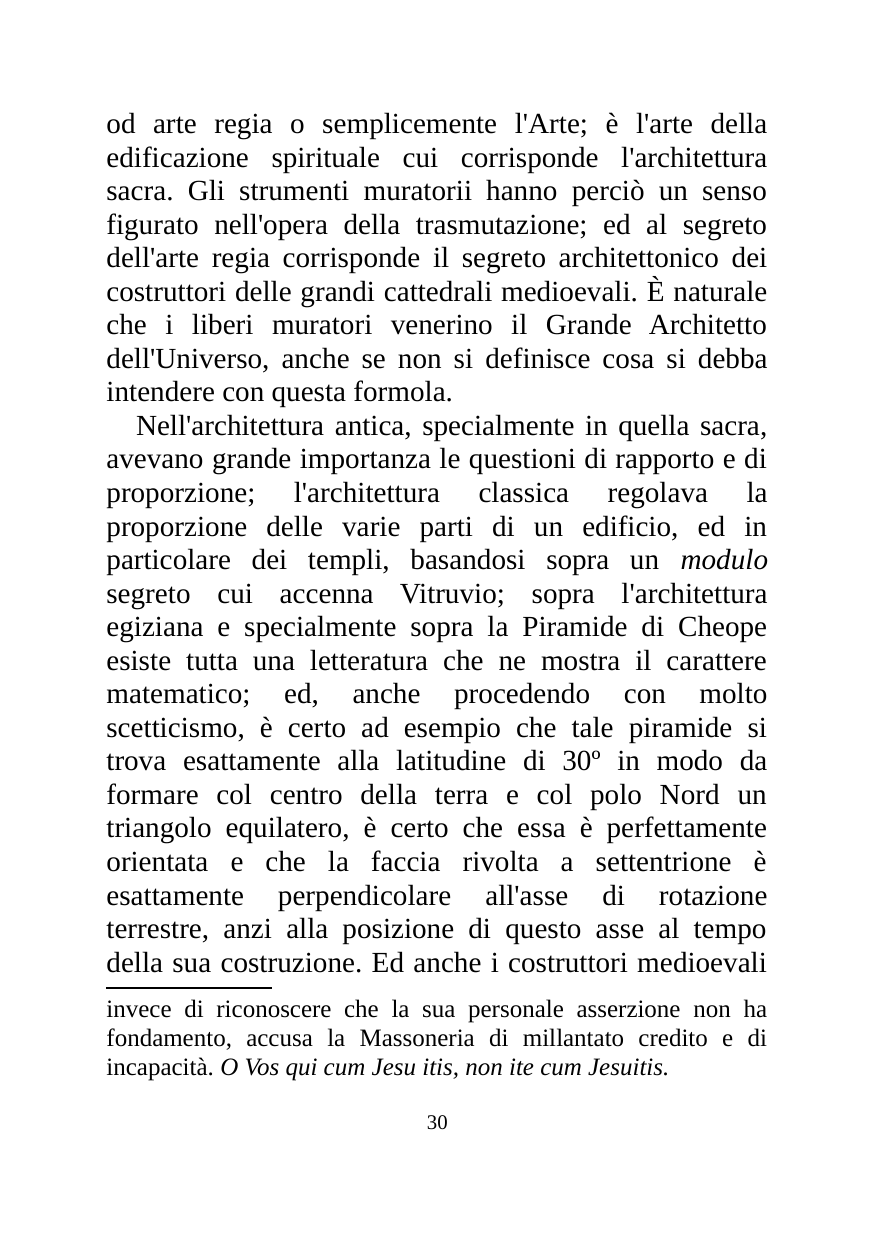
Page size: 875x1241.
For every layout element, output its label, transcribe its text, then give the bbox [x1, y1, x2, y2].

text od arte regia o semplicemente l'Arte; è l'arte della edificazione spirituale cui corrisponde l'architettura sacra. Gli strumenti muratorii hanno perciò un senso figurato nell'opera della trasmutazione; ed al segreto dell'arte regia corrisponde il segreto architettonico dei costruttori delle grandi cattedrali medioevali. È naturale che i liberi muratori venerino il Grande Architetto dell'Universo, anche se non si definisce cosa si debba intendere con questa formola. [106, 106, 768, 408]
text invece di riconoscere che la sua personale asserzione non ha fondamento, accusa la Massoneria di millantato credito e di incapacità. O Vos qui cum Jesu itis, non ite cum Jesuitis. [106, 994, 768, 1080]
text Nell'architettura antica, specialmente in quella sacra, avevano grande importanza le questioni di rapporto e di proporzione; l'architettura classica regolava la proporzione delle varie parti di un edificio, ed in particolare dei templi, basandosi sopra un modulo segreto cui accenna Vitruvio; sopra l'architettura egiziana e specialmente sopra la Piramide di Cheope esiste tutta una letteratura che ne mostra il carattere matematico; ed, anche procedendo con molto scetticismo, è certo ad esempio che tale piramide si trova esattamente alla latitudine di 30º in modo da formare col centro della terra e col polo Nord un triangolo equilatero, è certo che essa è perfettamente orientata e che la faccia rivolta a settentrione è esattamente perpendicolare all'asse di rotazione terrestre, anzi alla posizione di questo asse al tempo della sua costruzione. Ed anche i costruttori medioevali [106, 408, 768, 978]
